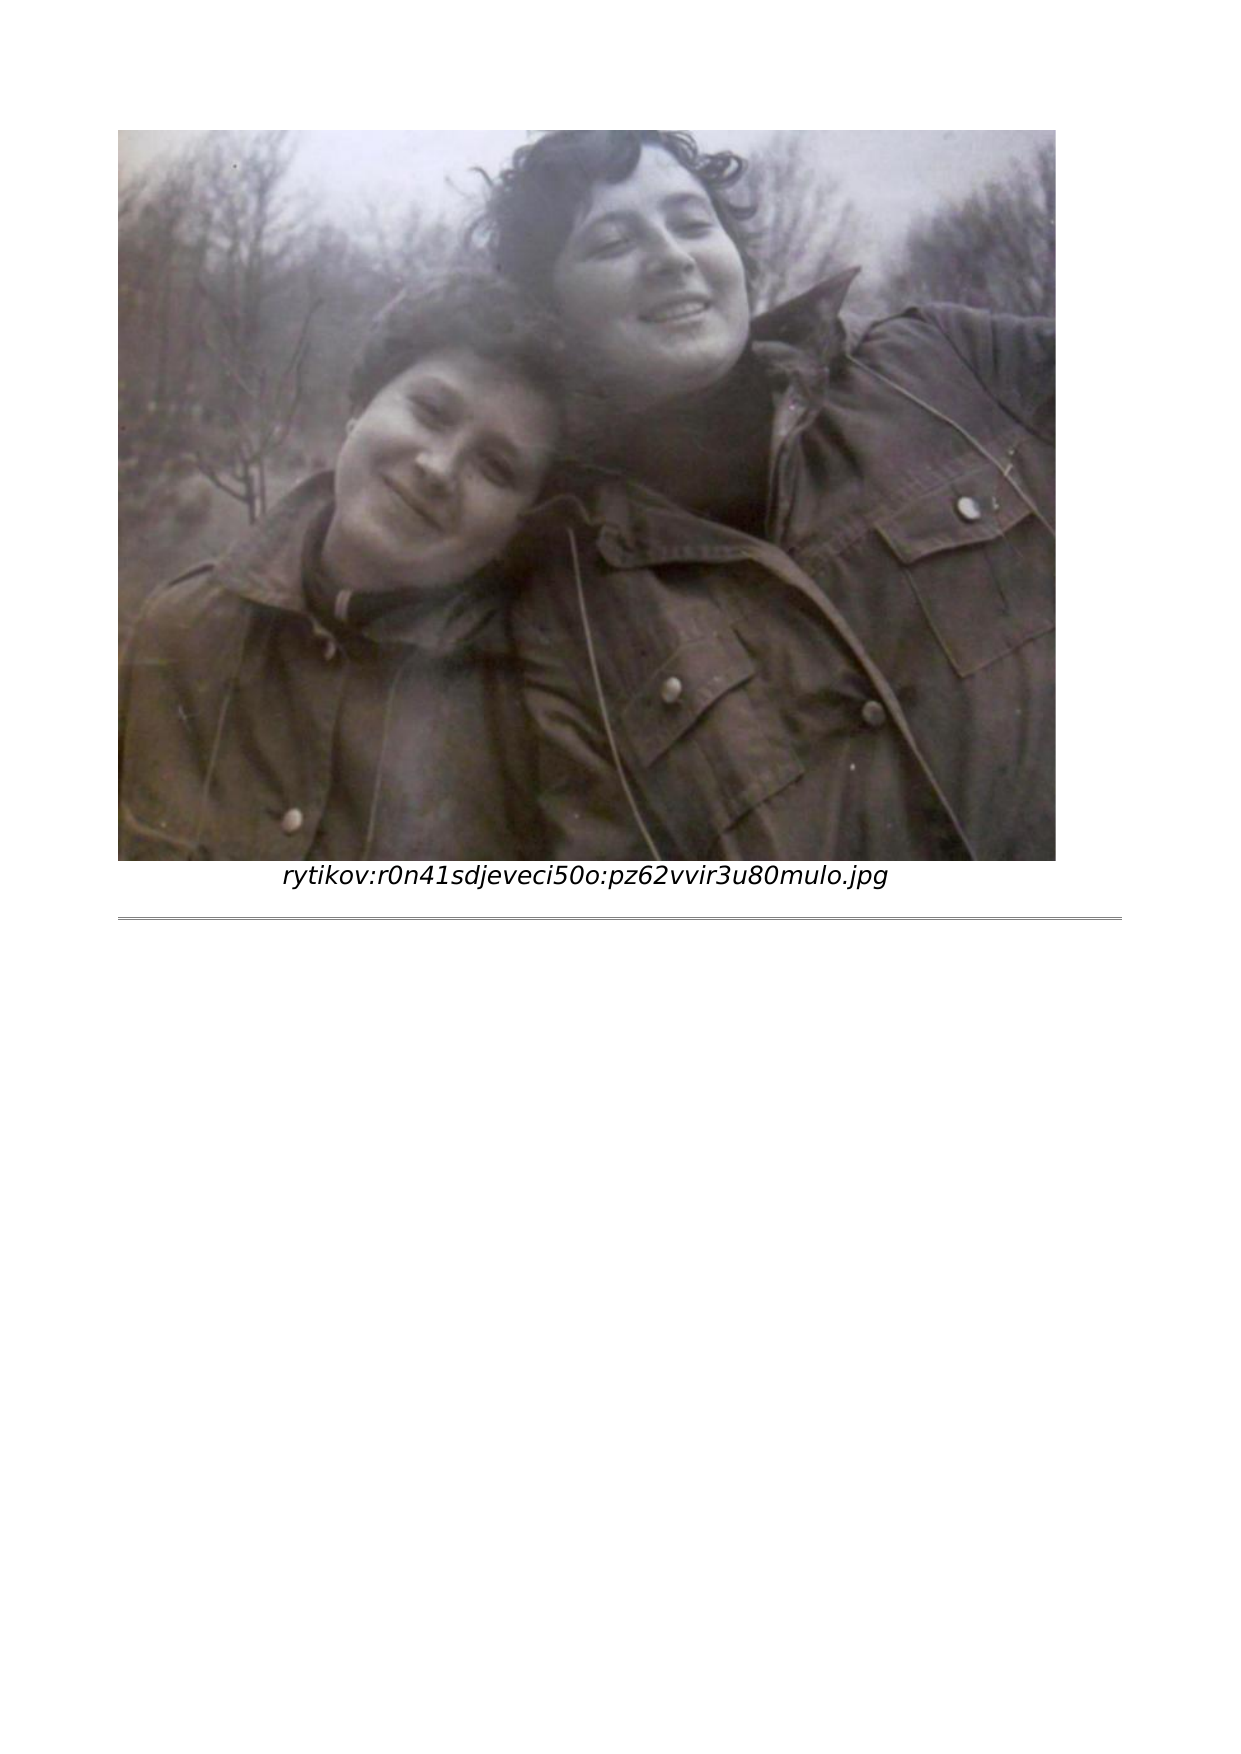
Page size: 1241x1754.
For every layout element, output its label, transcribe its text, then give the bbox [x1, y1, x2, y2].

picture [118, 130, 1056, 861]
text rytikov:r0n41sdjeveci50o:pz62vvir3u80mulo.jpg [118, 861, 1056, 890]
